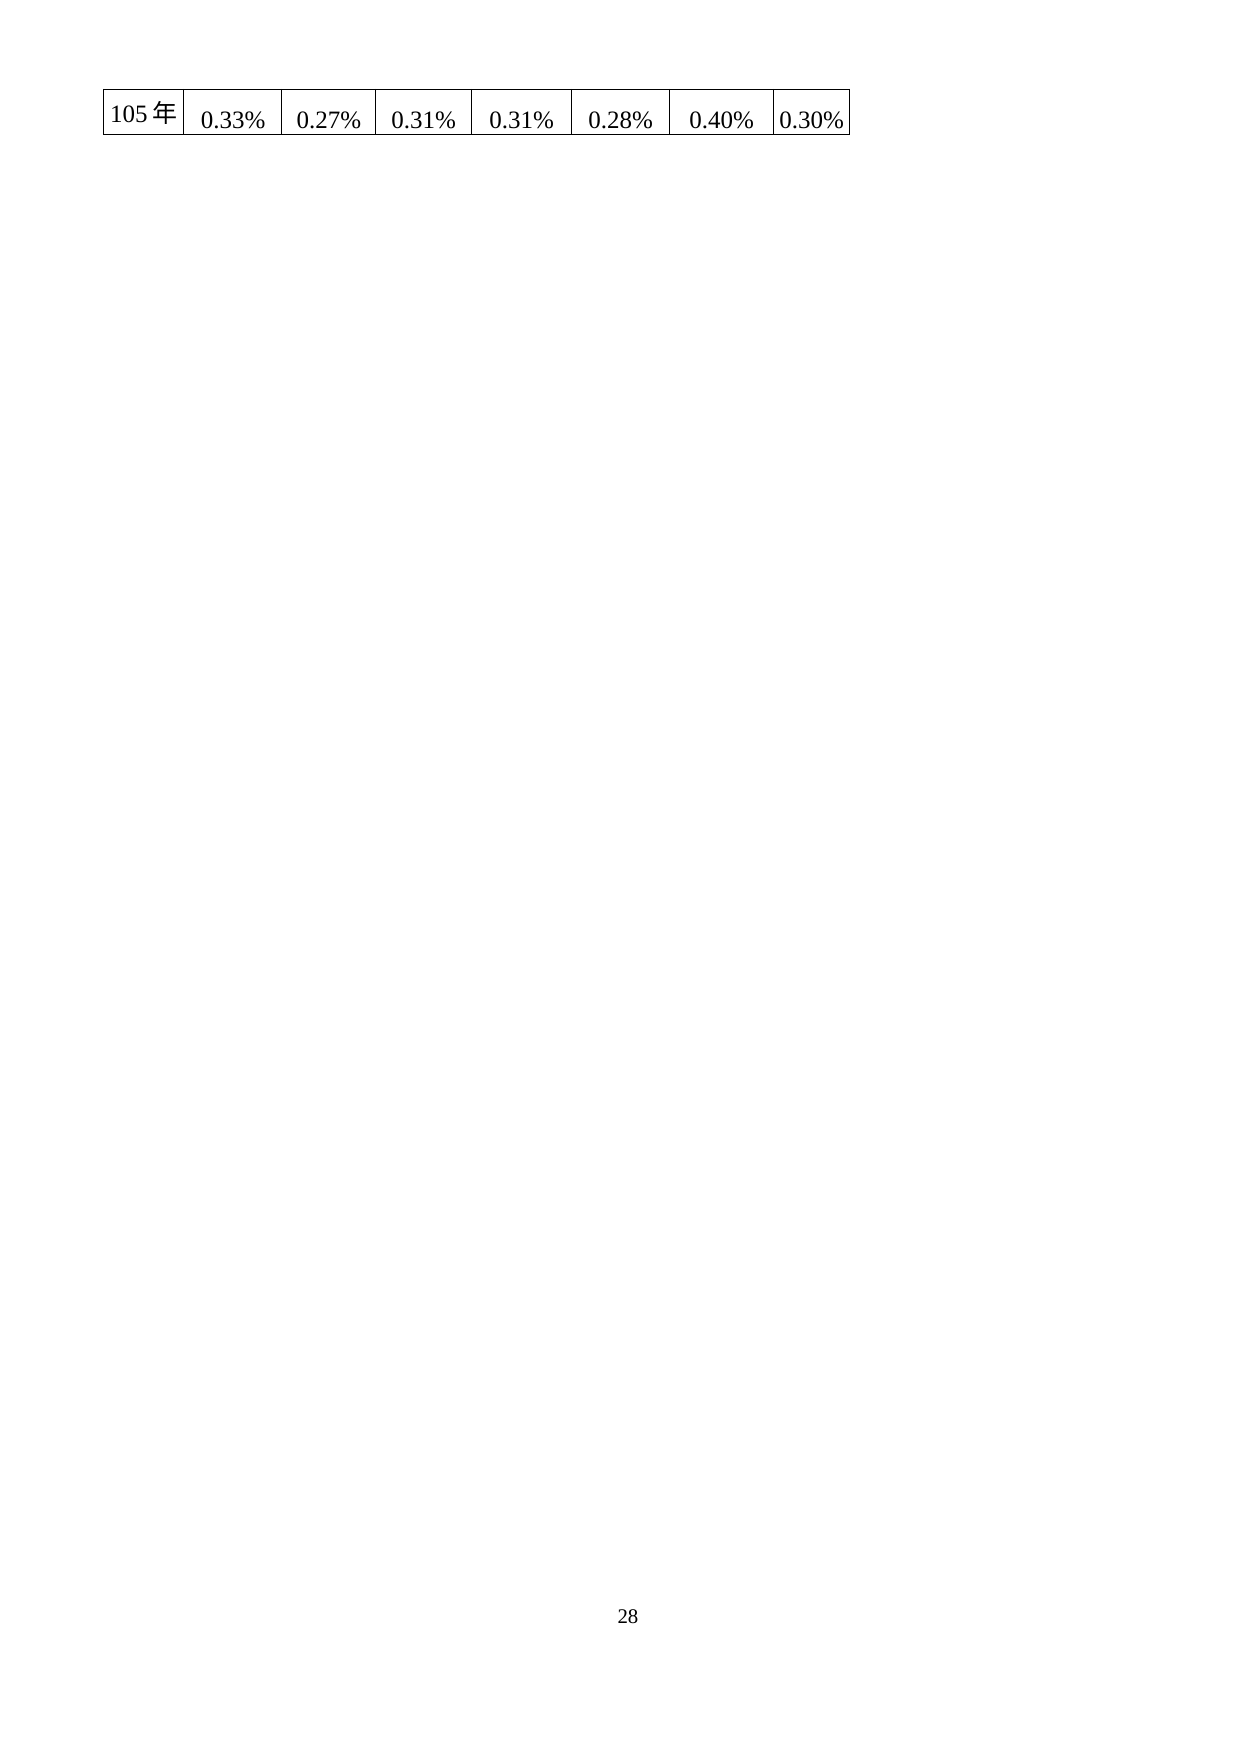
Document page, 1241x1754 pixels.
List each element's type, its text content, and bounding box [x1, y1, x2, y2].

table_cell 0.28% [572, 90, 669, 134]
table_cell 0.33% [184, 90, 281, 134]
table_cell 105年 [104, 90, 183, 134]
table_cell 0.40% [670, 90, 773, 134]
table_cell 0.27% [282, 90, 375, 134]
table_cell 0.31% [376, 90, 471, 134]
table_cell 0.31% [472, 90, 571, 134]
table_cell 0.30% [774, 90, 849, 134]
